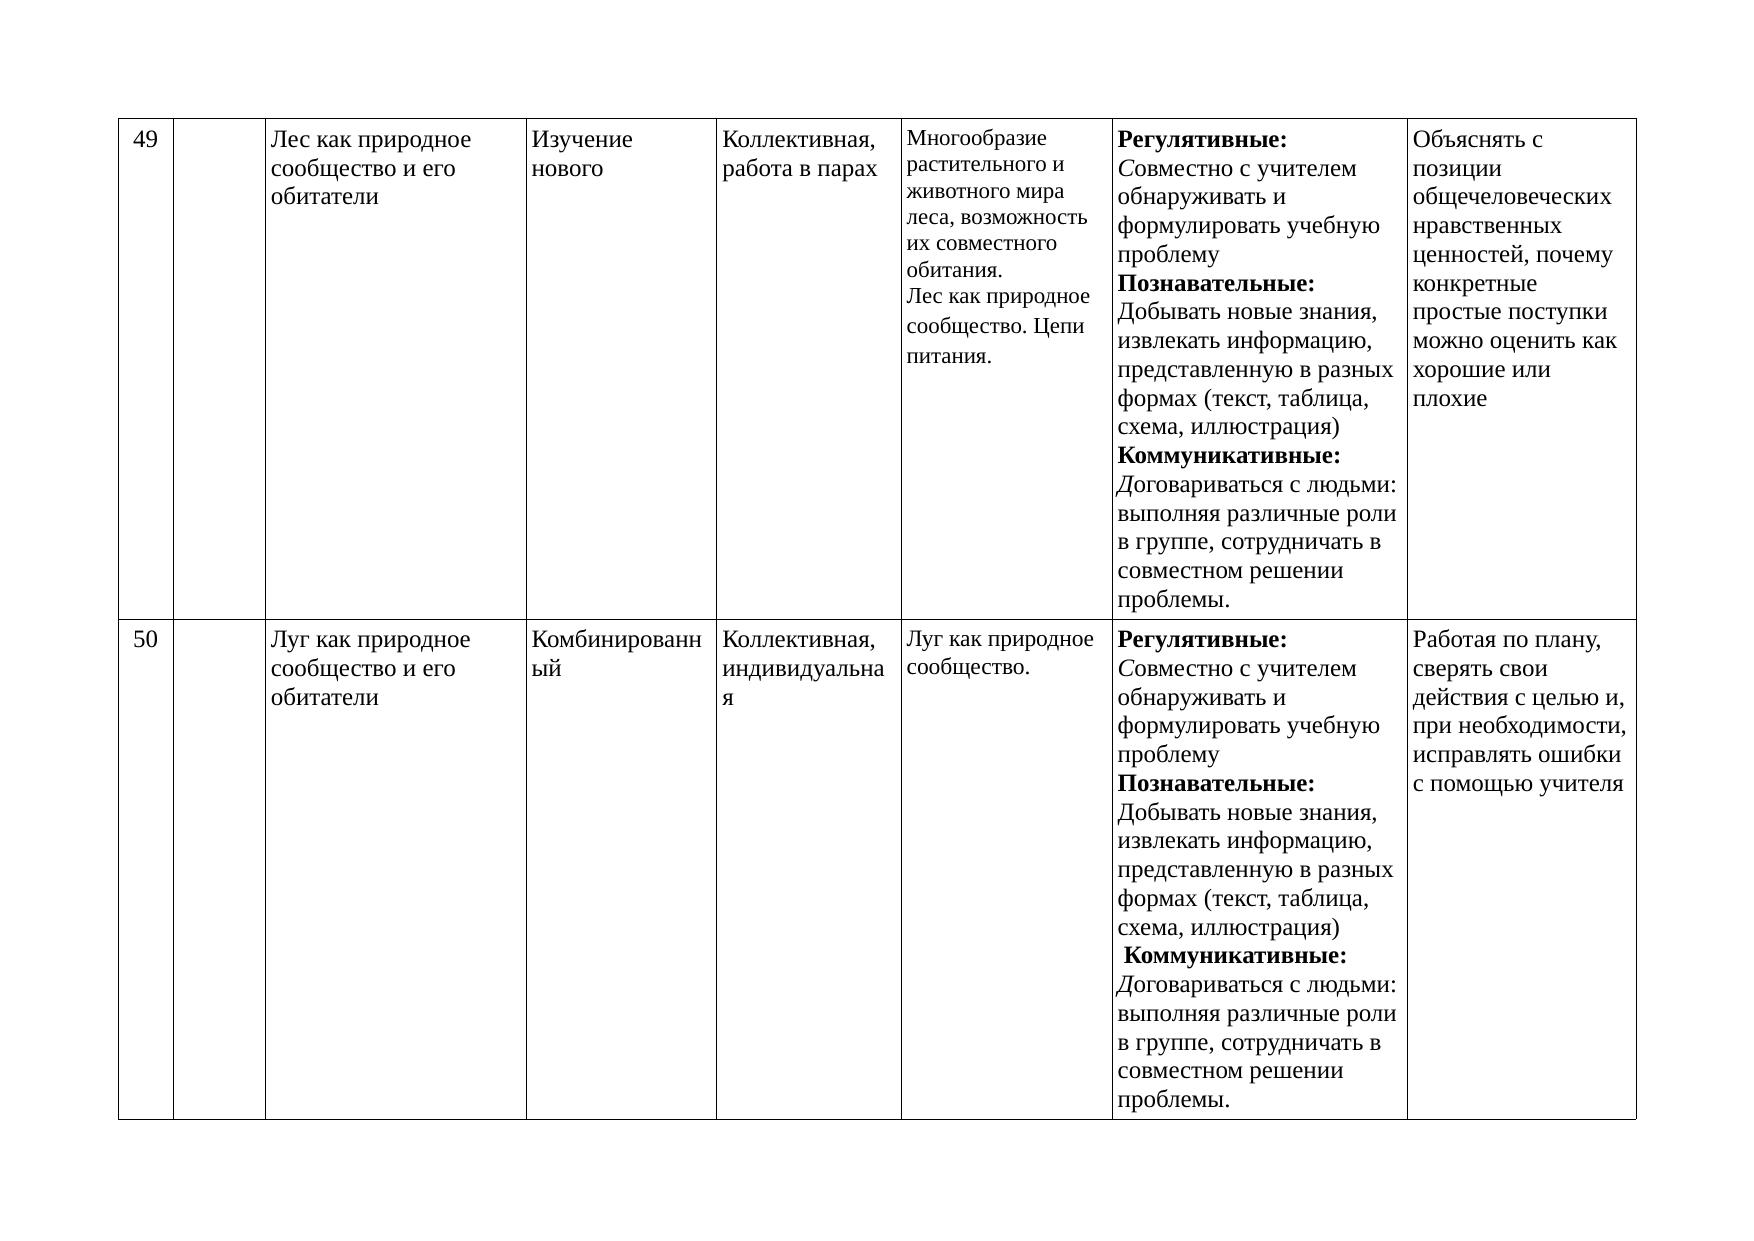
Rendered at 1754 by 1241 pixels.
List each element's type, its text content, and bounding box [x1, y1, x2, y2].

table_cell Изучение нового [527, 119, 716, 618]
table_cell Регулятивные: Совместно с учителем обнаруживать и формулировать учебную проблему Познавательные: Добывать новые знания, извлекать информацию, представленную в разных формах (текст, таблица, схема, иллюстрация) Коммуникативные: Договариваться с людьми: выполняя различные роли в группе, сотрудничать в совместном решении проблемы. [1113, 620, 1407, 1119]
table_cell Комбинированный [527, 620, 716, 1119]
table_cell [174, 620, 265, 1119]
table_cell Лес как природное сообщество и его обитатели [266, 119, 526, 618]
table_cell Многообразие растительного и животного мира леса, возможность их совместного обитания. Лес как природное сообщество. Цепи питания. [902, 119, 1112, 618]
table_cell Регулятивные: Совместно с учителем обнаруживать и формулировать учебную проблему Познавательные: Добывать новые знания, извлекать информацию, представленную в разных формах (текст, таблица, схема, иллюстрация) Коммуникативные: Договариваться с людьми: выполняя различные роли в группе, сотрудничать в совместном решении проблемы. [1113, 119, 1407, 618]
table_cell [174, 119, 265, 618]
table_cell Луг как природное сообщество и его обитатели [266, 620, 526, 1119]
table_cell Коллективная, работа в парах [717, 119, 901, 618]
table_cell 50 [119, 620, 173, 1119]
table_cell 49 [119, 119, 173, 618]
table_cell Луг как природное сообщество. [902, 620, 1112, 1119]
table_cell Работая по плану, сверять свои действия с целью и, при необходимости, исправлять ошибки с помощью учителя [1408, 620, 1636, 1119]
table_cell Объяснять с позиции общечеловеческих нравственных ценностей, почему конкретные простые поступки можно оценить как хорошие или плохие [1408, 119, 1636, 618]
table_cell Коллективная, индивидуальная [717, 620, 901, 1119]
